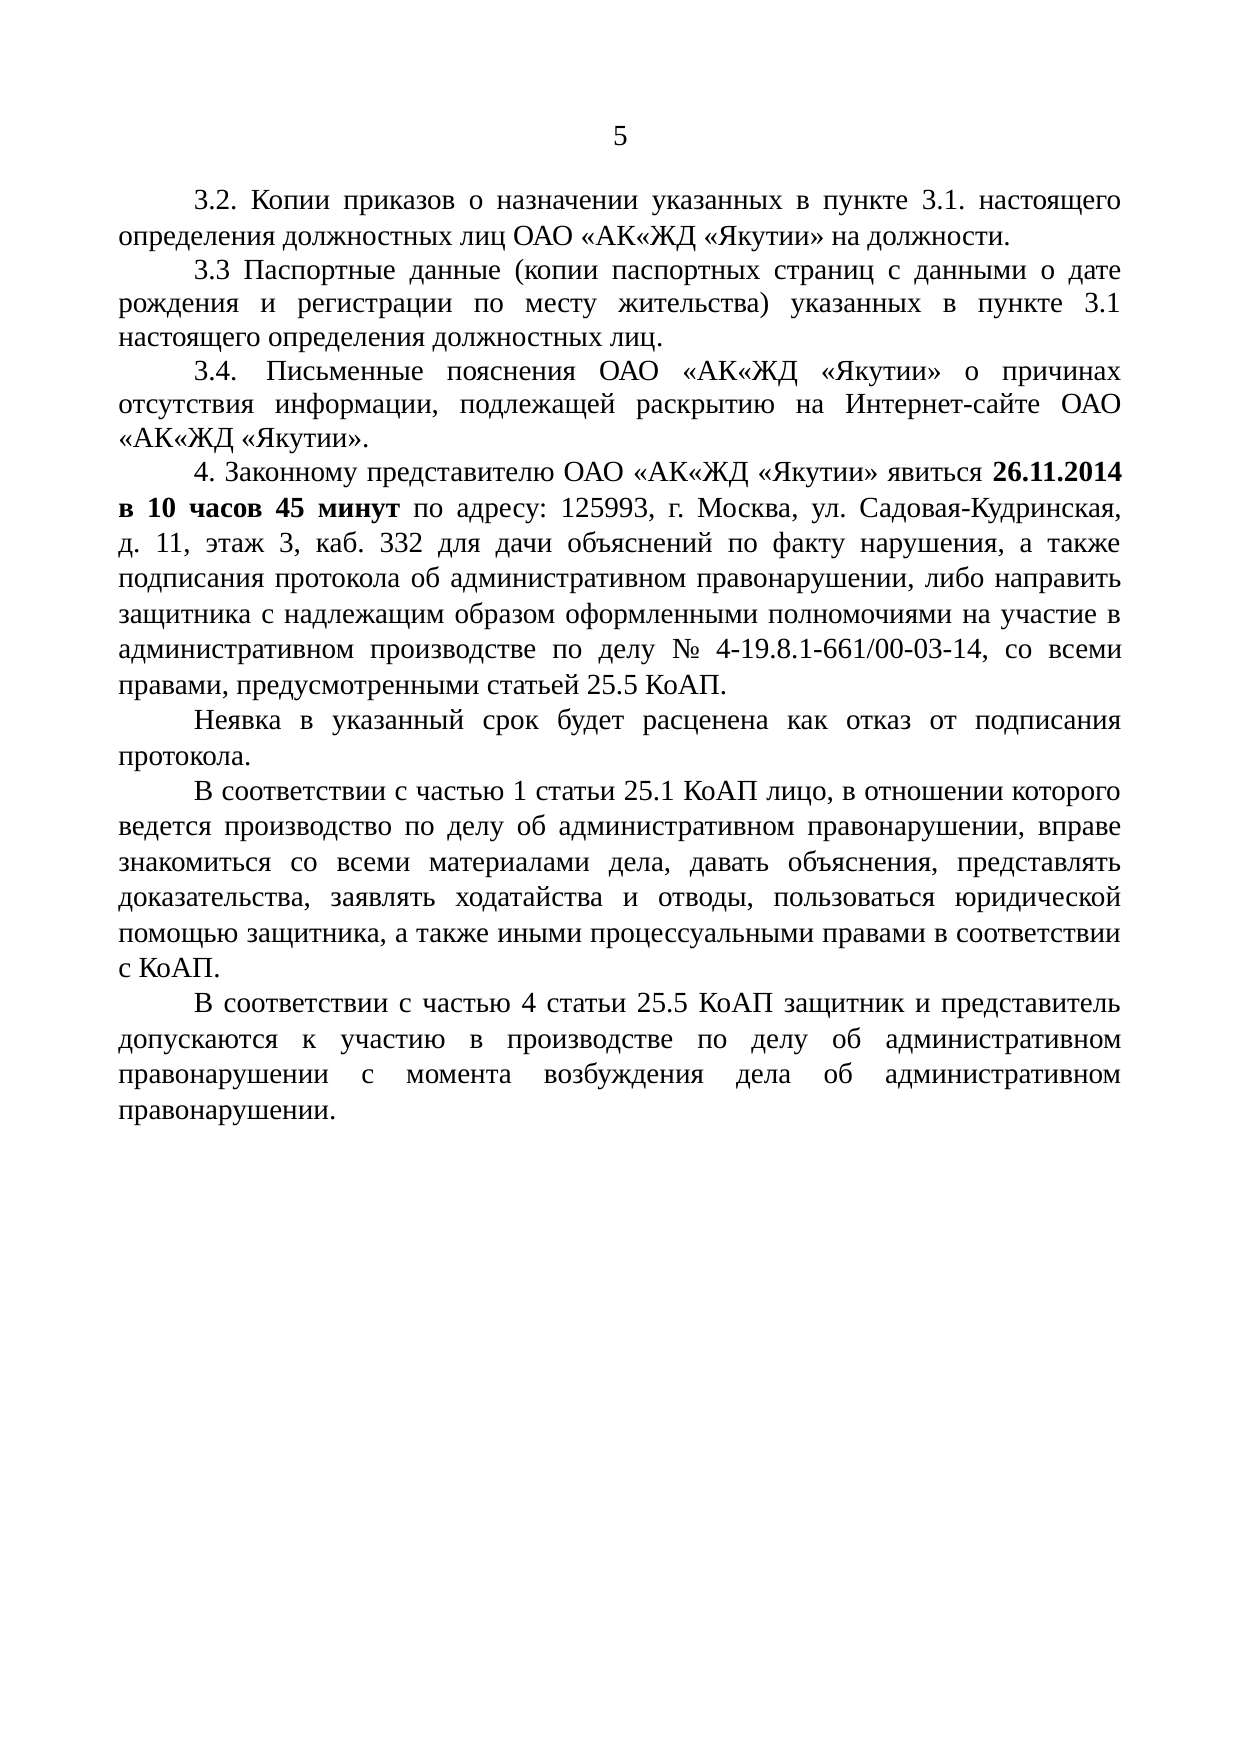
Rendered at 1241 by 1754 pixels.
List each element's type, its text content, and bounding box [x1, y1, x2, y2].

text 3.2. Копии приказов о назначении указанных в пункте 3.1. настоящего определения должностных лиц ОАО «АК«ЖД «Якутии» на должности. [118, 181, 1122, 252]
text 3.3 Паспортные данные (копии паспортных страниц с данными о дате рождения и регистрации по месту жительства) указанных в пункте 3.1 настоящего определения должностных лиц. [118, 252, 1122, 353]
text Неявка в указанный срок будет расценена как отказ от подписания протокола. [118, 701, 1122, 772]
list Письменные пояснения ОАО «АК«ЖД «Якутии» о причинах отсутствия информации, подлежащей раскрытию на Интернет-сайте ОАО «АК«ЖД «Якутии». [118, 353, 1122, 453]
text В соответствии с частью 4 статьи 25.5 КоАП защитник и представитель допускаются к участию в производстве по делу об административном правонарушении с момента возбуждения дела об административном правонарушении. [118, 1090, 1122, 1126]
text В соответствии с частью 1 статьи 25.1 КоАП лицо, в отношении которого ведется производство по делу об административном правонарушении, вправе знакомиться со всеми материалами дела, давать объяснения, представлять доказательства, заявлять ходатайства и отводы, пользоваться юридической помощью защитника, а также иными процессуальными правами в соответствии с КоАП. [118, 772, 1122, 984]
text 4. Законному представителю ОАО «АК«ЖД «Якутии» явиться 26.11.2014 в 10 часов 45 минут по адресу: 125993, г. Москва, ул. Садовая-Кудринская, д. 11, этаж 3, каб. 332 для дачи объяснений по факту нарушения, а также подписания протокола об административном правонарушении, либо направить защитника с надлежащим образом оформленными полномочиями на участие в административном производстве по делу № 4-19.8.1-661/00-03-14, со всеми правами, предусмотренными статьей 25.5 КоАП. [118, 453, 1122, 701]
text В соответствии с частью 4 статьи 25.5 КоАП защитник и представитель допускаются к участию в производстве по делу об административном правонарушении с момента возбуждения дела об административном правонарушении. [118, 984, 1122, 1021]
